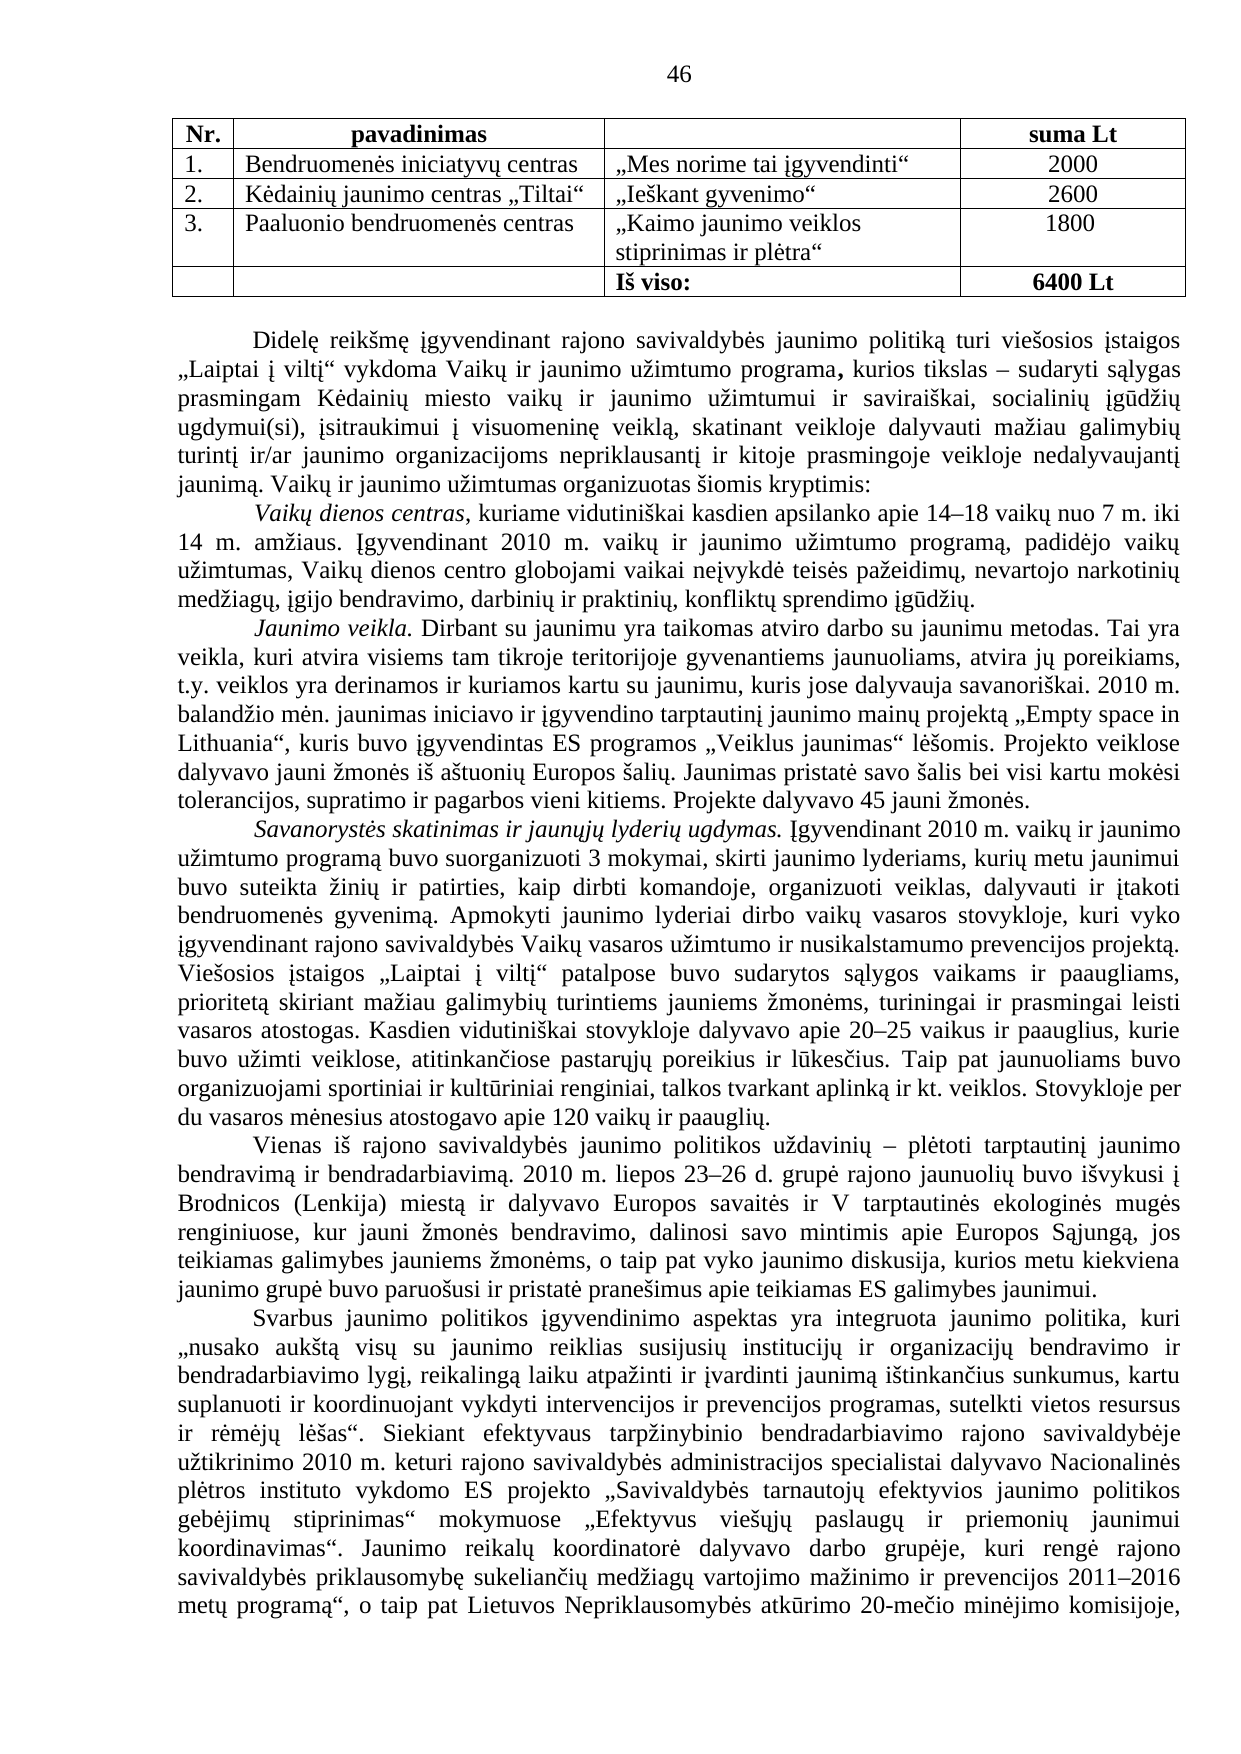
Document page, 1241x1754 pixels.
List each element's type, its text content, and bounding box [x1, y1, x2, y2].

table_cell „Kaimo jaunimo veiklos stiprinimas ir plėtra“ [605, 209, 960, 266]
table_header suma Lt [961, 119, 1185, 148]
table_cell 2000 [961, 149, 1185, 178]
text Svarbus jaunimo politikos įgyvendinimo aspektas yra integruota jaunimo politika, kuri „nusako aukštą visų su jaunimo reiklias susijusių institucijų ir organizacijų bendravimo ir bendradarbiavimo lygį, reikalingą laiku atpažinti ir įvardinti jaunimą ištinkančius sunkumus, kartu suplanuoti ir koordinuojant vykdyti intervencijos ir prevencijos programas, sutelkti vietos resursus ir rėmėjų lėšas“. Siekiant efektyvaus tarpžinybinio bendradarbiavimo rajono savivaldybėje užtikrinimo 2010 m. keturi rajono savivaldybės administracijos specialistai dalyvavo Nacionalinės plėtros instituto vykdomo ES projekto „Savivaldybės tarnautojų efektyvios jaunimo politikos gebėjimų stiprinimas“ mokymuose „Efektyvus viešųjų paslaugų ir priemonių jaunimui koordinavimas“. Jaunimo reikalų koordinatorė dalyvavo darbo grupėje, kuri rengė rajono savivaldybės priklausomybę sukeliančių medžiagų vartojimo mažinimo ir prevencijos 2011–2016 metų programą“, o taip pat Lietuvos Nepriklausomybės atkūrimo 20-mečio minėjimo komisijoje, [177, 1303, 1181, 1619]
text Jaunimo veikla. Dirbant su jaunimu yra taikomas atviro darbo su jaunimu metodas. Tai yra veikla, kuri atvira visiems tam tikroje teritorijoje gyvenantiems jaunuoliams, atvira jų poreikiams, t.y. veiklos yra derinamos ir kuriamos kartu su jaunimu, kuris jose dalyvauja savanoriškai. 2010 m. balandžio mėn. jaunimas iniciavo ir įgyvendino tarptautinį jaunimo mainų projektą „Empty space in Lithuania“, kuris buvo įgyvendintas ES programos „Veiklus jaunimas“ lėšomis. Projekto veiklose dalyvavo jauni žmonės iš aštuonių Europos šalių. Jaunimas pristatė savo šalis bei visi kartu mokėsi tolerancijos, supratimo ir pagarbos vieni kitiems. Projekte dalyvavo 45 jauni žmonės. [177, 613, 1181, 814]
table_cell 2600 [961, 179, 1185, 207]
table_header [605, 119, 960, 148]
text Savanorystės skatinimas ir jaunųjų lyderių ugdymas. Įgyvendinant 2010 m. vaikų ir jaunimo užimtumo programą buvo suorganizuoti 3 mokymai, skirti jaunimo lyderiams, kurių metu jaunimui buvo suteikta žinių ir patirties, kaip dirbti komandoje, organizuoti veiklas, dalyvauti ir įtakoti bendruomenės gyvenimą. Apmokyti jaunimo lyderiai dirbo vaikų vasaros stovykloje, kuri vyko įgyvendinant rajono savivaldybės Vaikų vasaros užimtumo ir nusikalstamumo prevencijos projektą. Viešosios įstaigos „Laiptai į viltį“ patalpose buvo sudarytos sąlygos vaikams ir paaugliams, prioritetą skiriant mažiau galimybių turintiems jauniems žmonėms, turiningai ir prasmingai leisti vasaros atostogas. Kasdien vidutiniškai stovykloje dalyvavo apie 20–25 vaikus ir paauglius, kurie buvo užimti veiklose, atitinkančiose pastarųjų poreikius ir lūkesčius. Taip pat jaunuoliams buvo organizuojami sportiniai ir kultūriniai renginiai, talkos tvarkant aplinką ir kt. veiklos. Stovykloje per du vasaros mėnesius atostogavo apie 120 vaikų ir paauglių. [177, 814, 1181, 1131]
table_cell „Mes norime tai įgyvendinti“ [605, 149, 960, 178]
table_cell „Ieškant gyvenimo“ [605, 179, 960, 207]
table_header Nr. [173, 119, 233, 148]
table_cell Bendruomenės iniciatyvų centras [234, 149, 604, 178]
table_header pavadinimas [234, 119, 604, 148]
table_cell 2. [173, 179, 233, 207]
table_cell Paaluonio bendruomenės centras [234, 209, 604, 266]
table_cell Iš viso: [605, 267, 960, 296]
text Didelę reikšmę įgyvendinant rajono savivaldybės jaunimo politiką turi viešosios įstaigos „Laiptai į viltį“ vykdoma Vaikų ir jaunimo užimtumo programa, kurios tikslas – sudaryti sąlygas prasmingam Kėdainių miesto vaikų ir jaunimo užimtumui ir saviraiškai, socialinių įgūdžių ugdymui(si), įsitraukimui į visuomeninę veiklą, skatinant veikloje dalyvauti mažiau galimybių turintį ir/ar jaunimo organizacijoms nepriklausantį ir kitoje prasmingoje veikloje nedalyvaujantį jaunimą. Vaikų ir jaunimo užimtumas organizuotas šiomis kryptimis: [177, 326, 1181, 498]
table_cell 6400 Lt [961, 267, 1185, 296]
table_cell 3. [173, 209, 233, 266]
table_cell 1. [173, 149, 233, 178]
table_cell [234, 267, 604, 296]
table_cell [173, 267, 233, 296]
text Vaikų dienos centras, kuriame vidutiniškai kasdien apsilanko apie 14–18 vaikų nuo 7 m. iki 14 m. amžiaus. Įgyvendinant 2010 m. vaikų ir jaunimo užimtumo programą, padidėjo vaikų užimtumas, Vaikų dienos centro globojami vaikai neįvykdė teisės pažeidimų, nevartojo narkotinių medžiagų, įgijo bendravimo, darbinių ir praktinių, konfliktų sprendimo įgūdžių. [177, 498, 1181, 613]
table_cell 1800 [961, 209, 1185, 266]
text Vienas iš rajono savivaldybės jaunimo politikos uždavinių – plėtoti tarptautinį jaunimo bendravimą ir bendradarbiavimą. 2010 m. liepos 23–26 d. grupė rajono jaunuolių buvo išvykusi į Brodnicos (Lenkija) miestą ir dalyvavo Europos savaitės ir V tarptautinės ekologinės mugės renginiuose, kur jauni žmonės bendravimo, dalinosi savo mintimis apie Europos Sąjungą, jos teikiamas galimybes jauniems žmonėms, o taip pat vyko jaunimo diskusija, kurios metu kiekviena jaunimo grupė buvo paruošusi ir pristatė pranešimus apie teikiamas ES galimybes jaunimui. [177, 1131, 1181, 1303]
table_cell Kėdainių jaunimo centras „Tiltai“ [234, 179, 604, 207]
